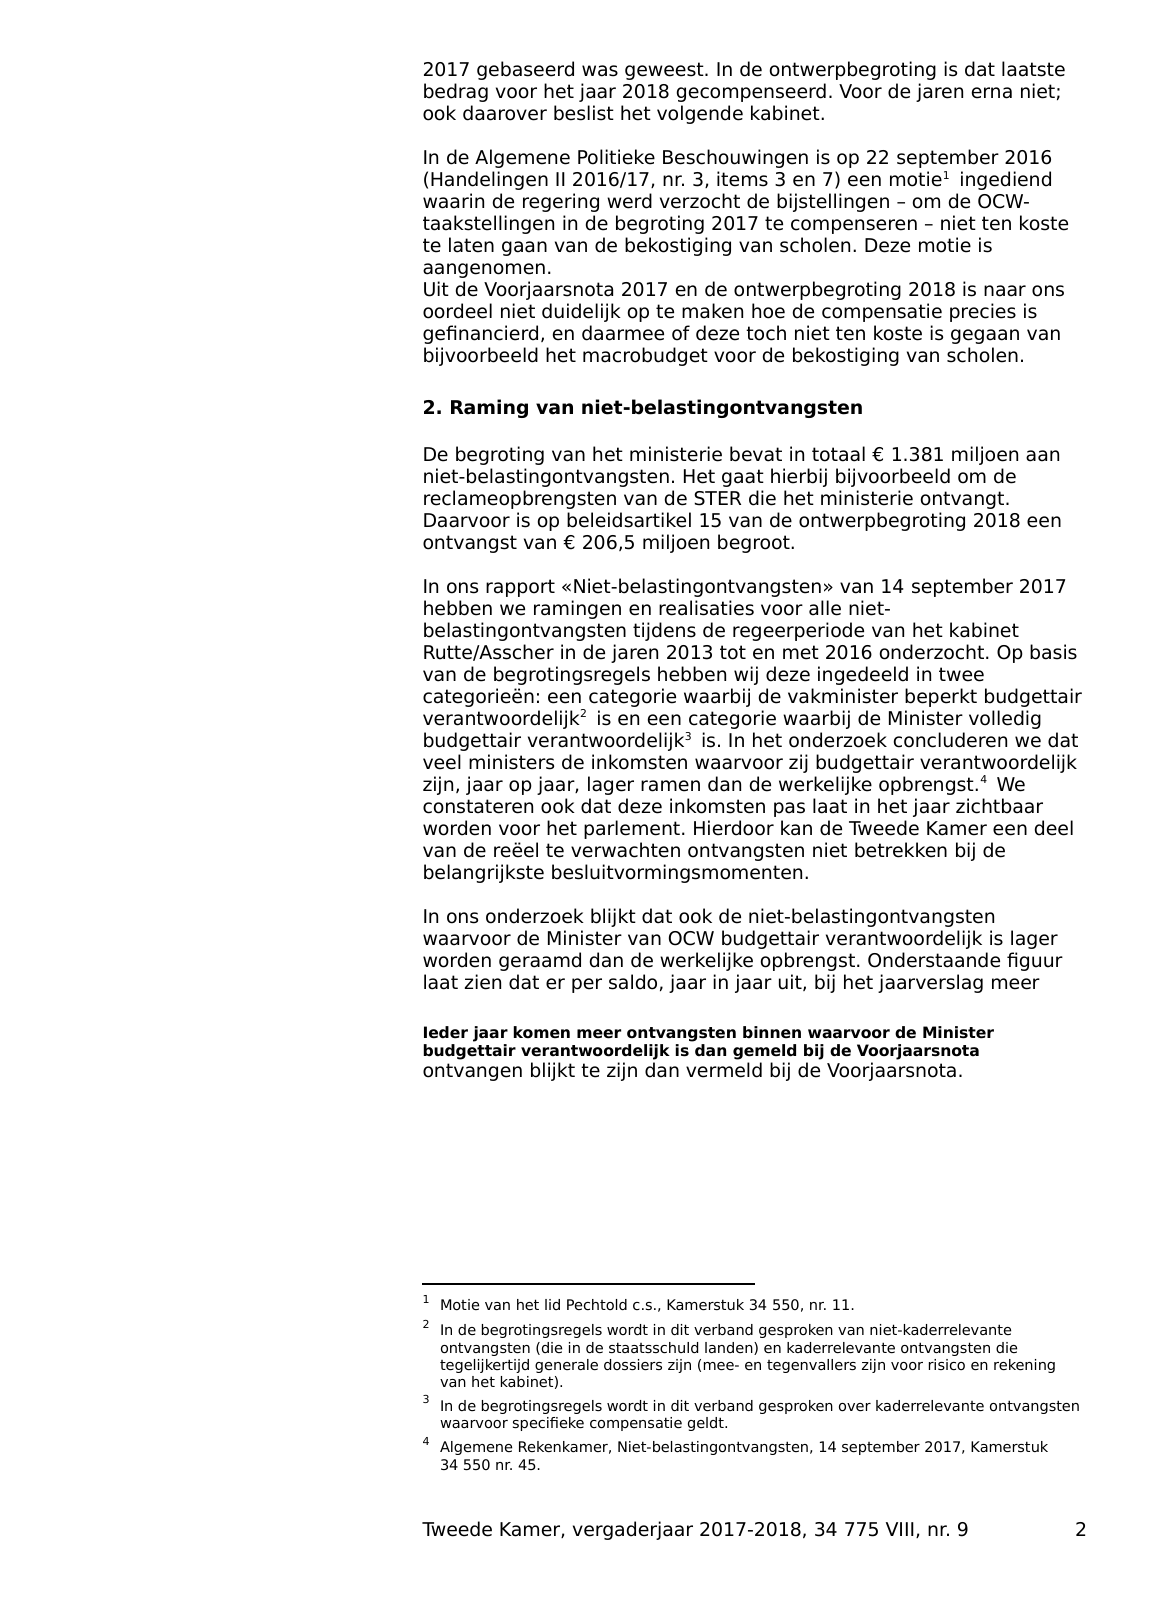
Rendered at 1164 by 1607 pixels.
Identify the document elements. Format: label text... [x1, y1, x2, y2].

text In de begrotingsregels wordt in dit verband gesproken over kaderrelevante ontvangsten waarvoor specifieke compensatie geldt. [422, 1393, 1087, 1432]
text Algemene Rekenkamer, Niet-belastingontvangsten, 14 september 2017, Kamerstuk 34 550 nr. 45. [422, 1435, 1087, 1474]
text Uit de Voorjaarsnota 2017 en de ontwerpbegroting 2018 is naar ons oordeel niet duidelijk op te maken hoe de compensatie precies is gefinancierd, en daarmee of deze toch niet ten koste is gegaan van bijvoorbeeld het macrobudget voor de bekostiging van scholen. [422, 279, 1087, 367]
text In ons rapport «Niet-belastingontvangsten» van 14 september 2017 hebben we ramingen en realisaties voor alle niet-belastingontvangsten tijdens de regeerperiode van het kabinet Rutte/Asscher in de jaren 2013 tot en met 2016 onderzocht. Op basis van de begrotingsregels hebben wij deze ingedeeld in twee categorieën: een categorie waarbij de vakminister beperkt budgettair verantwoordelijk is en een categorie waarbij de Minister volledig budgettair verantwoordelijk is. In het onderzoek concluderen we dat veel ministers de inkomsten waarvoor zij budgettair verantwoordelijk zijn, jaar op jaar, lager ramen dan de werkelijke opbrengst. We constateren ook dat deze inkomsten pas laat in het jaar zichtbaar worden voor het parlement. Hierdoor kan de Tweede Kamer een deel van de reëel te verwachten ontvangsten niet betrekken bij de belangrijkste besluitvormingsmomenten. [422, 576, 1087, 884]
text In ons onderzoek blijkt dat ook de niet-belastingontvangsten waarvoor de Minister van OCW budgettair verantwoordelijk is lager worden geraamd dan de werkelijke opbrengst. Onderstaande figuur laat zien dat er per saldo, jaar in jaar uit, bij het jaarverslag meer ontvangen blijkt te zijn dan vermeld bij de Voorjaarsnota. [422, 906, 1087, 1082]
subtitle 2. Raming van niet-belastingontvangsten [422, 397, 1087, 419]
text Motie van het lid Pechtold c.s., Kamerstuk 34 550, nr. 11. [422, 1293, 1087, 1315]
text In de Algemene Politieke Beschouwingen is op 22 september 2016 (Handelingen II 2016/17, nr. 3, items 3 en 7) een motie ingediend waarin de regering werd verzocht de bijstellingen – om de OCW-taakstellingen in de begroting 2017 te compenseren – niet ten koste te laten gaan van de bekostiging van scholen. Deze motie is aangenomen. [422, 147, 1087, 279]
text In de begrotingsregels wordt in dit verband gesproken van niet-kaderrelevante ontvangsten (die in de staatsschuld landen) en kaderrelevante ontvangsten die tegelijkertijd generale dossiers zijn (mee- en tegenvallers zijn voor risico en rekening van het kabinet). [422, 1318, 1087, 1391]
text 2017 gebaseerd was geweest. In de ontwerpbegroting is dat laatste bedrag voor het jaar 2018 gecompenseerd. Voor de jaren erna niet; ook daarover beslist het volgende kabinet. [422, 59, 1087, 125]
text De begroting van het ministerie bevat in totaal € 1.381 miljoen aan niet-belastingontvangsten. Het gaat hierbij bijvoorbeeld om de reclameopbrengsten van de STER die het ministerie ontvangt. Daarvoor is op beleidsartikel 15 van de ontwerpbegroting 2018 een ontvangst van € 206,5 miljoen begroot. [422, 444, 1087, 554]
text Ieder jaar komen meer ontvangsten binnen waarvoor de Minister budgettair verantwoordelijk is dan gemeld bij de Voorjaarsnota [422, 1024, 1072, 1060]
